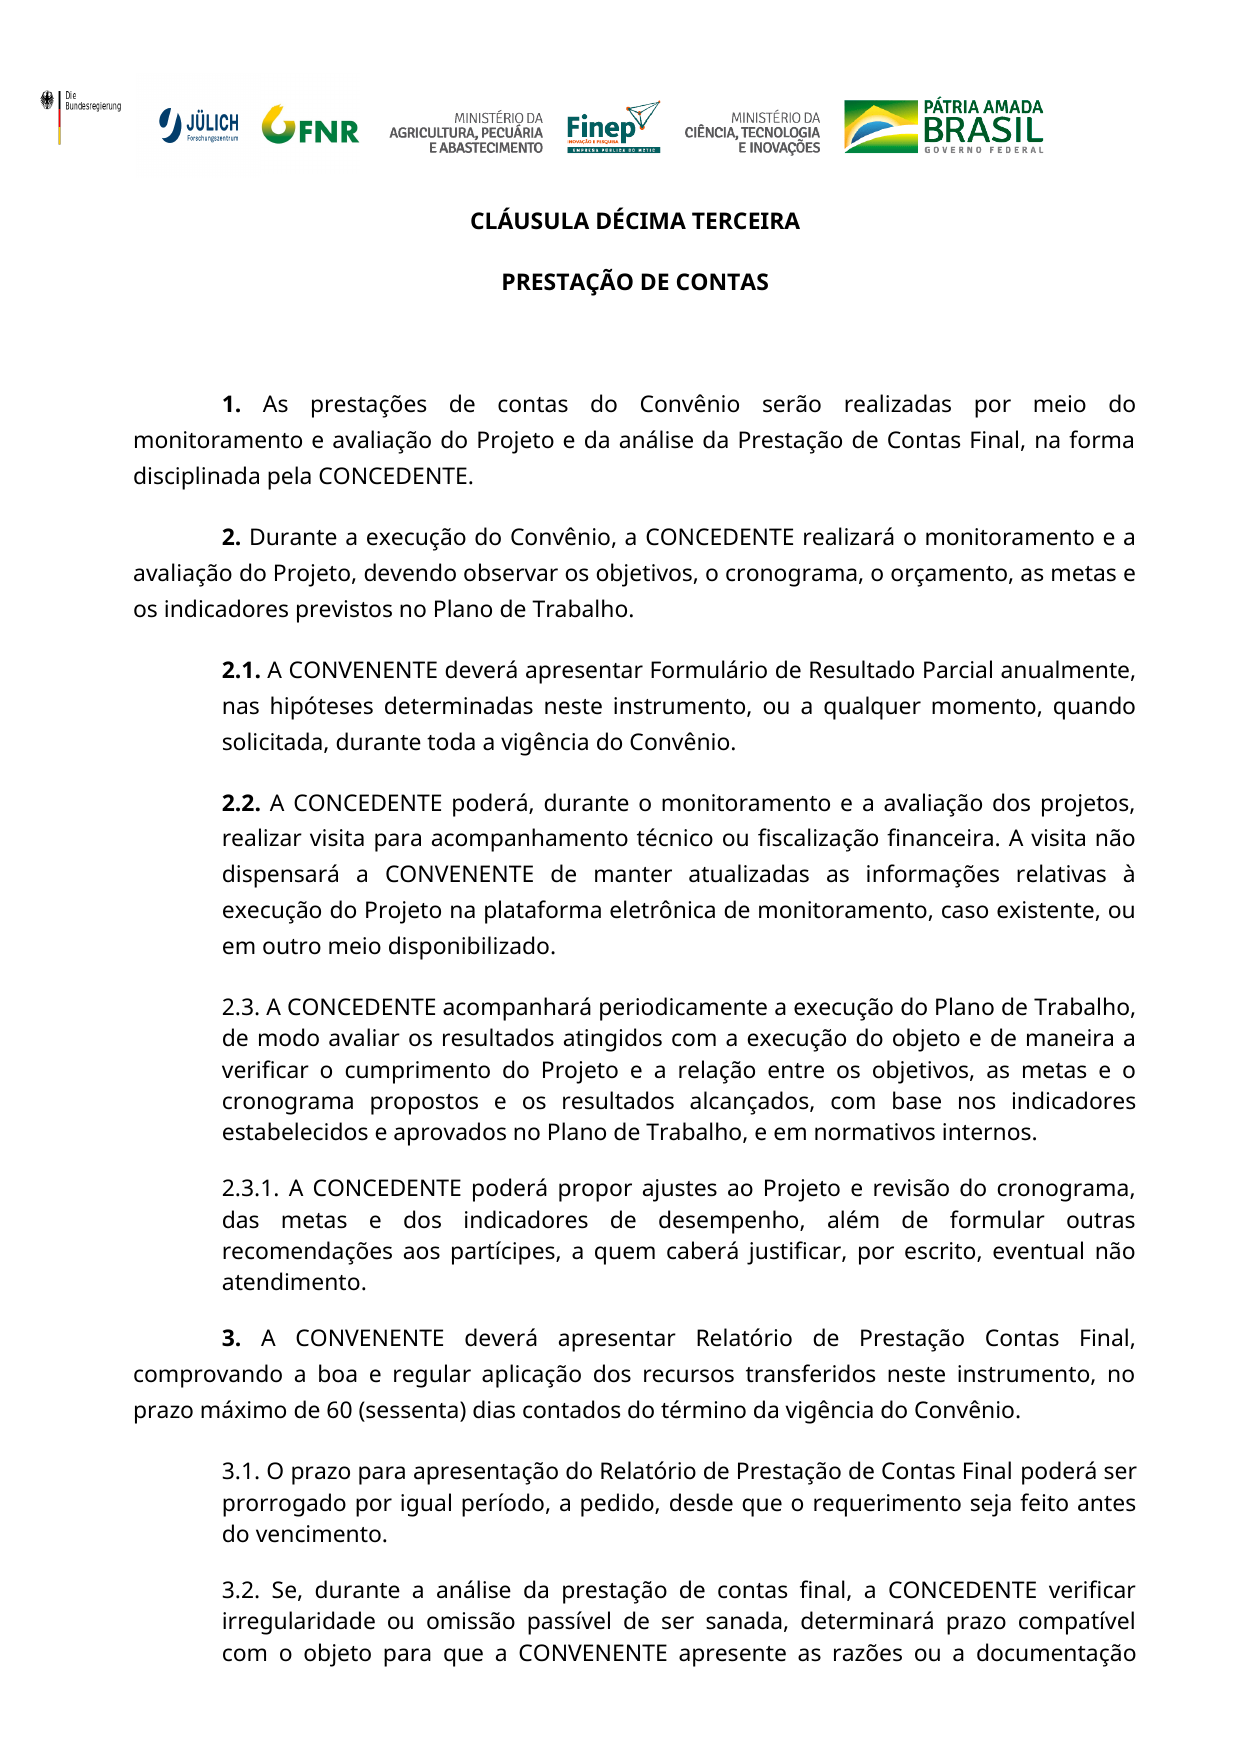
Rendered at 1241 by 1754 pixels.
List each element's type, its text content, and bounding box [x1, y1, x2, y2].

text CLÁUSULA DÉCIMA TERCEIRA [133, 205, 1137, 236]
text 2.2. A CONCEDENTE poderá, durante o monitoramento e a avaliação dos projetos, realizar visita para acompanhamento técnico ou fiscalização financeira. A visita não dispensará a CONVENENTE de manter atualizadas as informações relativas à execução do Projeto na plataforma eletrônica de monitoramento, caso existente, ou em outro meio disponibilizado. [222, 786, 1137, 961]
text 2. Durante a execução do Convênio, a CONCEDENTE realizará o monitoramento e a avaliação do Projeto, devendo observar os objetivos, o cronograma, o orçamento, as metas e os indicadores previstos no Plano de Trabalho. [133, 521, 1137, 624]
text 1. As prestações de contas do Convênio serão realizadas por meio do monitoramento e avaliação do Projeto e da análise da Prestação de Contas Final, na forma disciplinada pela CONCEDENTE. [133, 388, 1137, 491]
text 3. A CONVENENTE deverá apresentar Relatório de Prestação Contas Final, comprovando a boa e regular aplicação dos recursos transferidos neste instrumento, no prazo máximo de 60 (sessenta) dias contados do término da vigência do Convênio. [133, 1322, 1137, 1426]
text 3.2. Se, durante a análise da prestação de contas final, a CONCEDENTE verificar irregularidade ou omissão passível de ser sanada, determinará prazo compatível com o objeto para que a CONVENENTE apresente as razões ou a documentação [222, 1574, 1137, 1668]
text 2.3. A CONCEDENTE acompanhará periodicamente a execução do Plano de Trabalho, de modo avaliar os resultados atingidos com a execução do objeto e de maneira a verificar o cumprimento do Projeto e a relação entre os objetivos, as metas e o cronograma propostos e os resultados alcançados, com base nos indicadores estabelecidos e aprovados no Plano de Trabalho, e em normativos internos. [222, 991, 1137, 1147]
text PRESTAÇÃO DE CONTAS [133, 266, 1137, 297]
text 3.1. O prazo para apresentação do Relatório de Prestação de Contas Final poderá ser prorrogado por igual período, a pedido, desde que o requerimento seja feito antes do vencimento. [222, 1455, 1137, 1549]
text 2.1. A CONVENENTE deverá apresentar Formulário de Resultado Parcial anualmente, nas hipóteses determinadas neste instrumento, ou a qualquer momento, quando solicitada, durante toda a vigência do Convênio. [222, 654, 1137, 757]
text 2.3.1. A CONCEDENTE poderá propor ajustes ao Projeto e revisão do cronograma, das metas e dos indicadores de desempenho, além de formular outras recomendações aos partícipes, a quem caberá justificar, por escrito, eventual não atendimento. [222, 1172, 1137, 1297]
